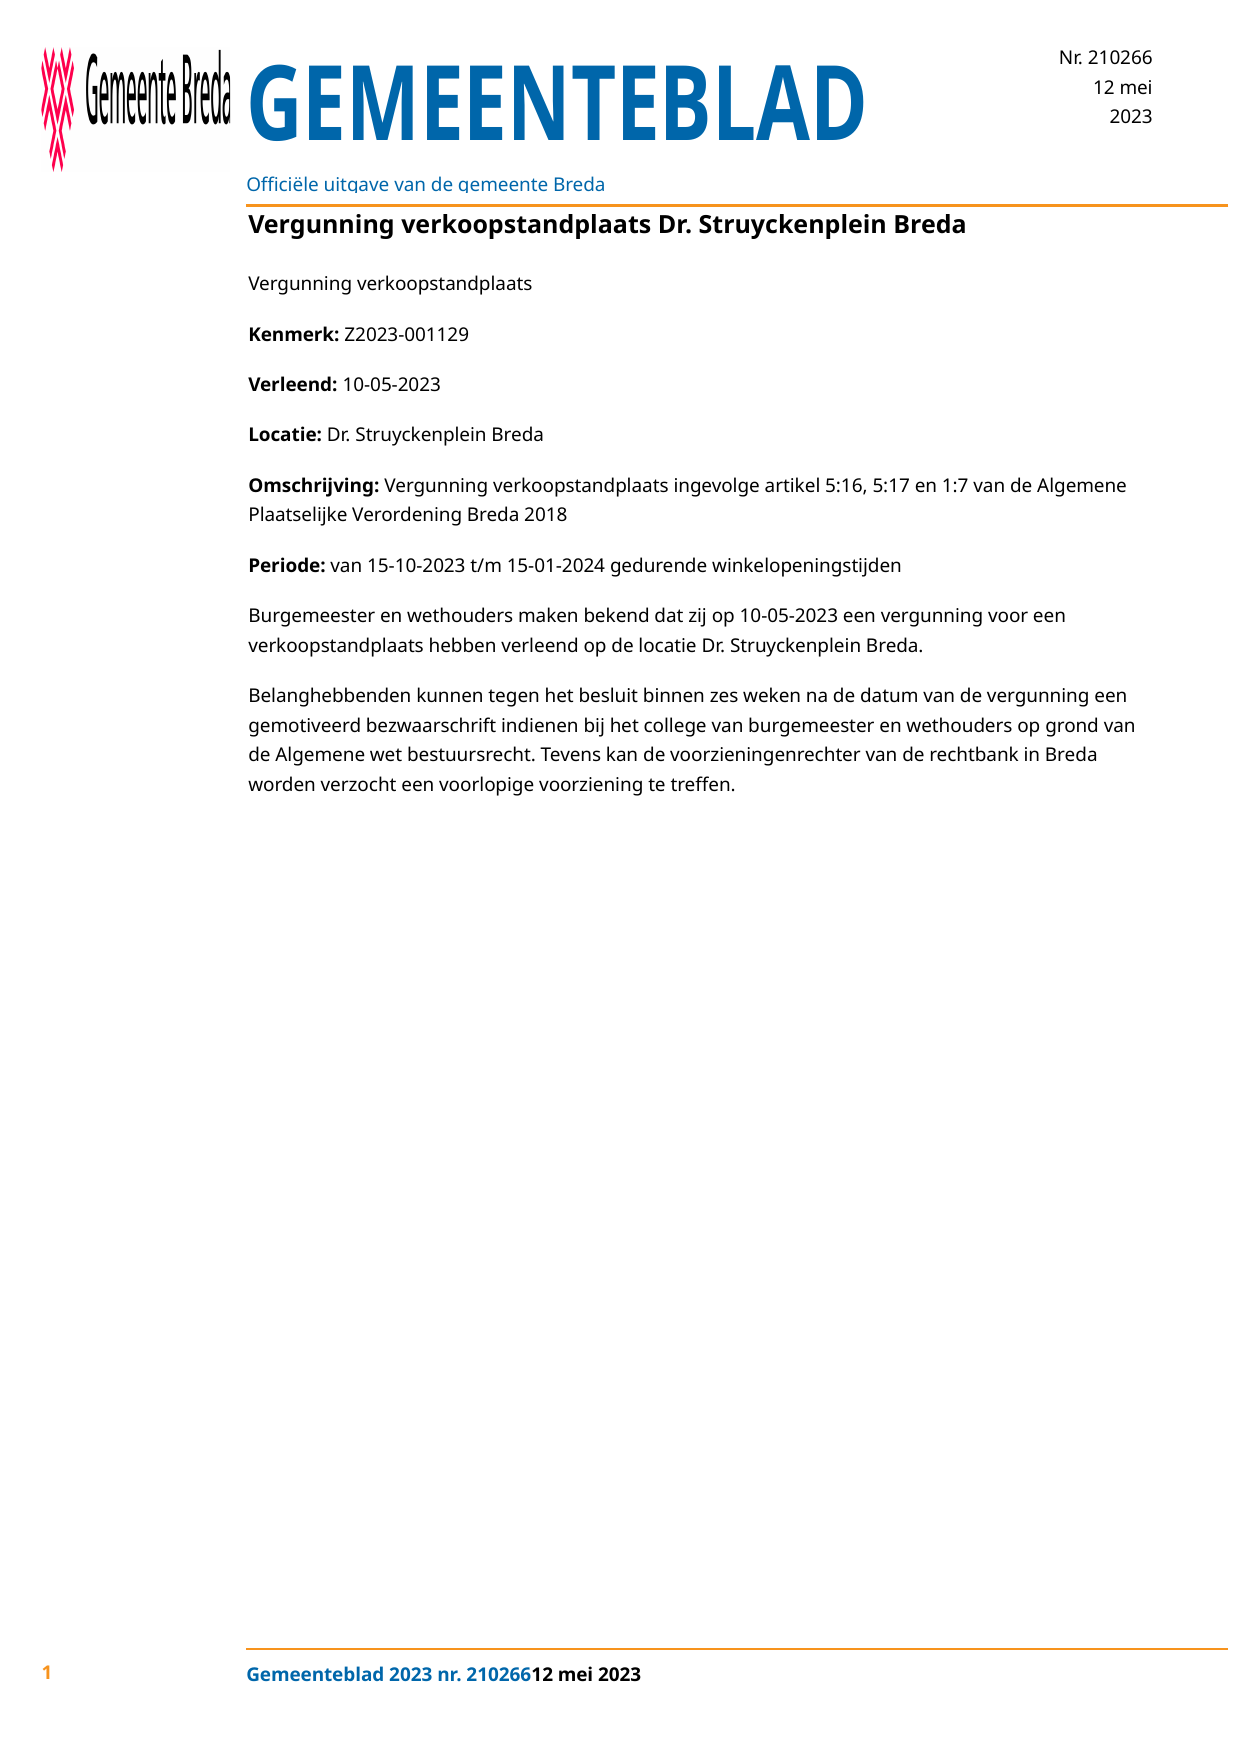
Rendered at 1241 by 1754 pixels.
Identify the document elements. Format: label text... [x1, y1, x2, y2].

text Verleend: 10-05-2023 [248, 371, 1152, 397]
text Periode: van 15-10-2023 t/m 15-01-2024 gedurende winkelopeningstijden [248, 552, 1152, 578]
text Vergunning verkoopstandplaats [248, 270, 1152, 296]
text Omschrijving: Vergunning verkoopstandplaats ingevolge artikel 5:16, 5:17 en 1:7 van de Algemene Plaatselijke Verordening Breda 2018 [248, 472, 1152, 527]
text Belanghebbenden kunnen tegen het besluit binnen zes weken na de datum van de vergunning een gemotiveerd bezwaarschrift indienen bij het college van burgemeester en wethouders op grond van de Algemene wet bestuursrecht. Tevens kan de voorzieningenrechter van de rechtbank in Breda worden verzocht een voorlopige voorziening te treffen. [248, 682, 1152, 797]
text Locatie: Dr. Struyckenplein Breda [248, 422, 1152, 447]
text Kenmerk: Z2023-001129 [248, 321, 1152, 346]
picture [41, 47, 231, 172]
text Vergunning verkoopstandplaats Dr. Struyckenplein Breda [248, 207, 1152, 241]
text Burgemeester en wethouders maken bekend dat zij op 10-05-2023 een vergunning voor een verkoopstandplaats hebben verleend op de locatie Dr. Struyckenplein Breda. [248, 602, 1152, 658]
